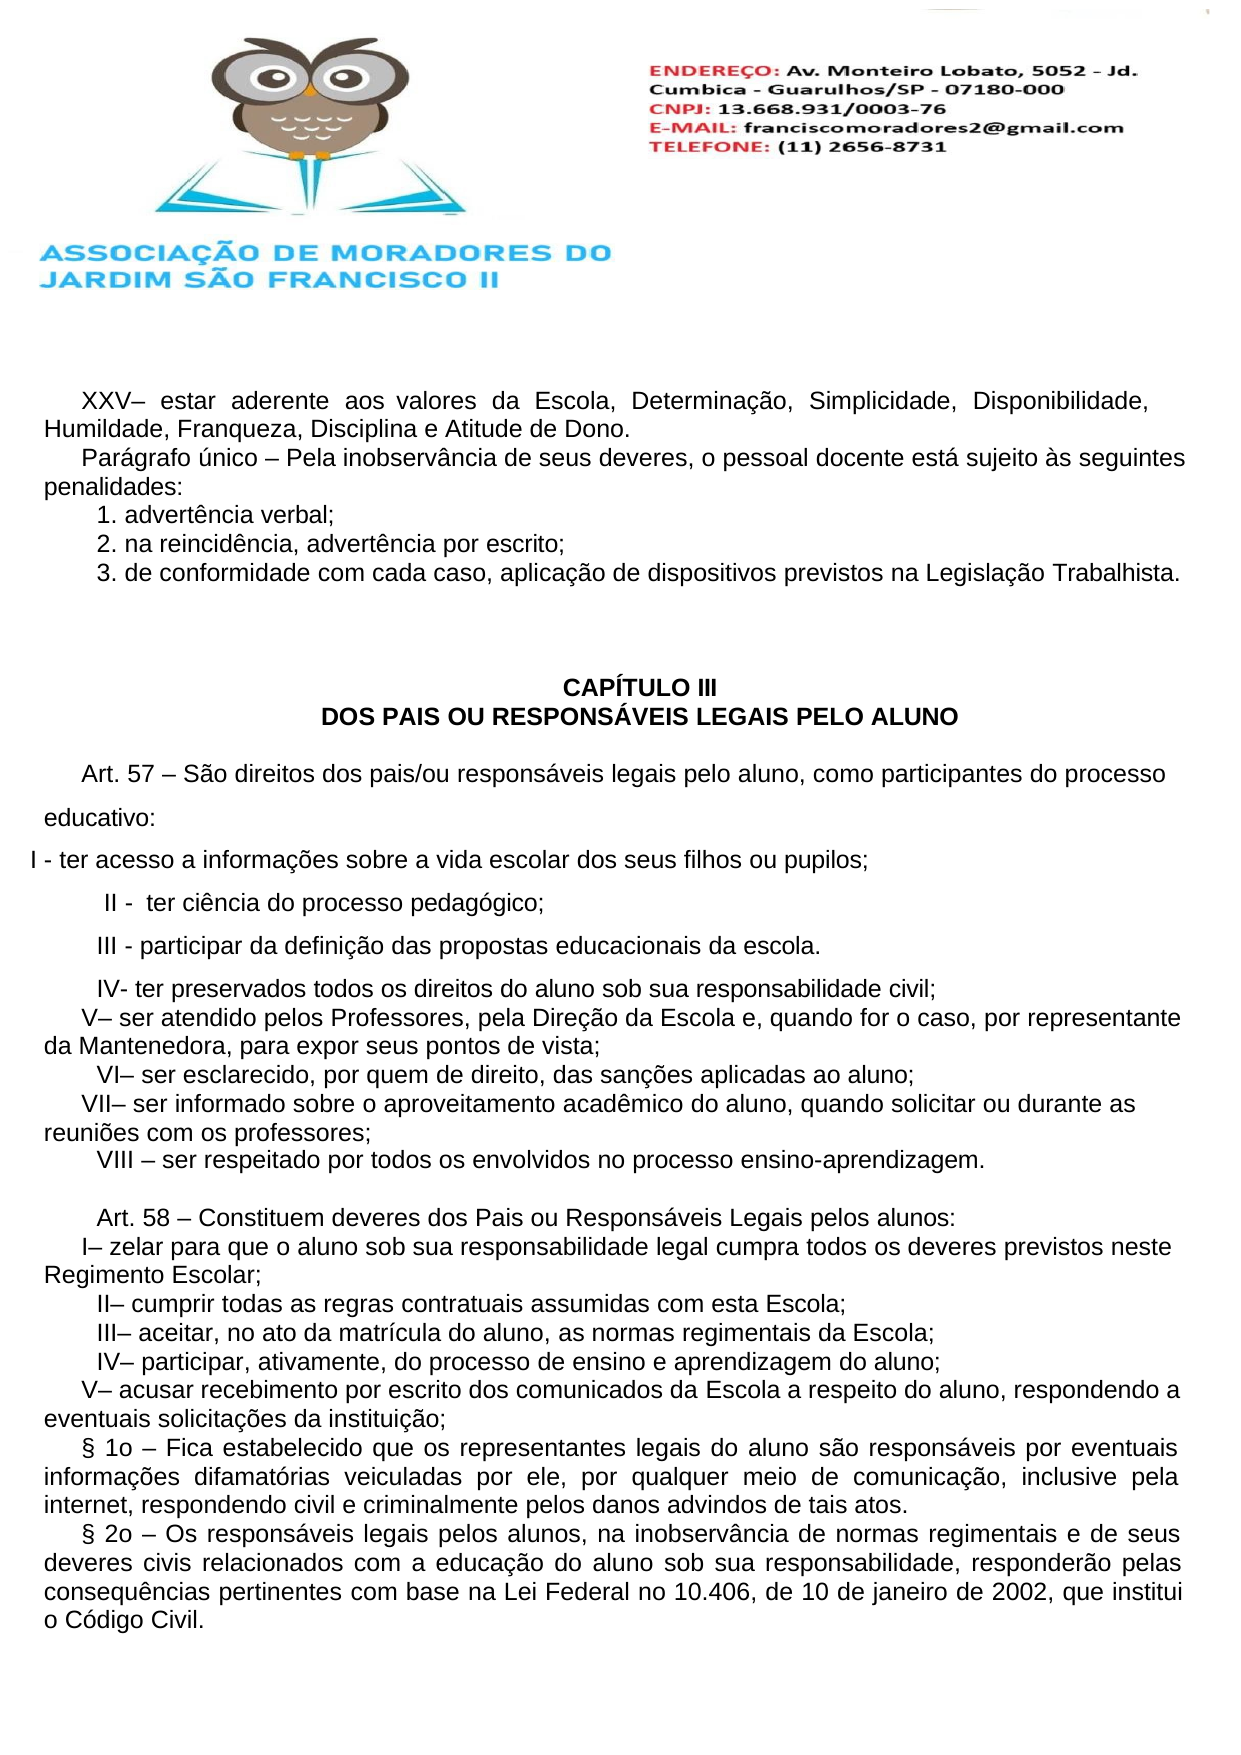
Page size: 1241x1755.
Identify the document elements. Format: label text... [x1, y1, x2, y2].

text V– acusar recebimento por escrito dos comunicados da Escola a respeito do aluno, respondendo a eventuais solicitações da instituição; [44, 1375, 1181, 1433]
text Art. 57 – São direitos dos pais/ou responsáveis legais pelo aluno, como participantes do processo educativo: [44, 759, 1195, 831]
list na reincidência, advertência por escrito; [96, 529, 1195, 558]
text DOS PAIS OU RESPONSÁVEIS LEGAIS PELO ALUNO [254, 702, 1026, 731]
text § 2o – Os responsáveis legais pelos alunos, na inobservância de normas regimentais e de seus deveres civis relacionados com a educação do aluno sob sua responsabilidade, responderão pelas consequências pertinentes com base na Lei Federal no 10.406, de 10 de janeiro de 2002, que institui o Código Civil. [44, 1519, 1183, 1634]
text I– zelar para que o aluno sob sua responsabilidade legal cumpra todos os deveres previstos neste Regimento Escolar; [44, 1233, 1195, 1289]
text VII– ser informado sobre o aproveitamento acadêmico do aluno, quando solicitar ou durante as reuniões com os professores; [44, 1089, 1195, 1146]
list - ter ciência do processo pedagógico; [103, 888, 1195, 917]
text VI– ser esclarecido, por quem de direito, das sanções aplicadas ao aluno; [96, 1060, 1195, 1089]
text Art. 58 – Constituem deveres dos Pais ou Responsáveis Legais pelos alunos: [96, 1203, 1195, 1232]
list de conformidade com cada caso, aplicação de dispositivos previstos na Legislação Trabalhista. [96, 558, 1195, 587]
text CAPÍTULO III [329, 673, 952, 702]
text V– ser atendido pelos Professores, pela Direção da Escola e, quando for o caso, por representante da Mantenedora, para expor seus pontos de vista; [44, 1004, 1195, 1060]
text VIII – ser respeitado por todos os envolvidos no processo ensino-aprendizagem. [96, 1146, 1195, 1175]
text Parágrafo único – Pela inobservância de seus deveres, o pessoal docente está sujeito às seguintes penalidades: [44, 443, 1195, 501]
text III– aceitar, no ato da matrícula do aluno, as normas regimentais da Escola; IV– participar, ativamente, do processo de ensino e aprendizagem do aluno; [96, 1318, 968, 1375]
list advertência verbal; [96, 501, 1195, 529]
text IV- ter preservados todos os direitos do aluno sob sua responsabilidade civil; [96, 974, 1195, 1003]
list - ter acesso a informações sobre a vida escolar dos seus filhos ou pupilos; [30, 846, 1195, 874]
text § 1o – Fica estabelecido que os representantes legais do aluno são responsáveis por eventuais informações difamatórias veiculadas por ele, por qualquer meio de comunicação, inclusive pela internet, respondendo civil e criminalmente pelos danos advindos de tais atos. [44, 1433, 1181, 1519]
text XXV– estar aderente aos valores da Escola, Determinação, Simplicidade, Disponibilidade, Humildade, Franqueza, Disciplina e Atitude de Dono. [44, 386, 1195, 443]
list - participar da definição das propostas educacionais da escola. [96, 931, 1195, 959]
text II– cumprir todas as regras contratuais assumidas com esta Escola; [96, 1289, 1195, 1318]
